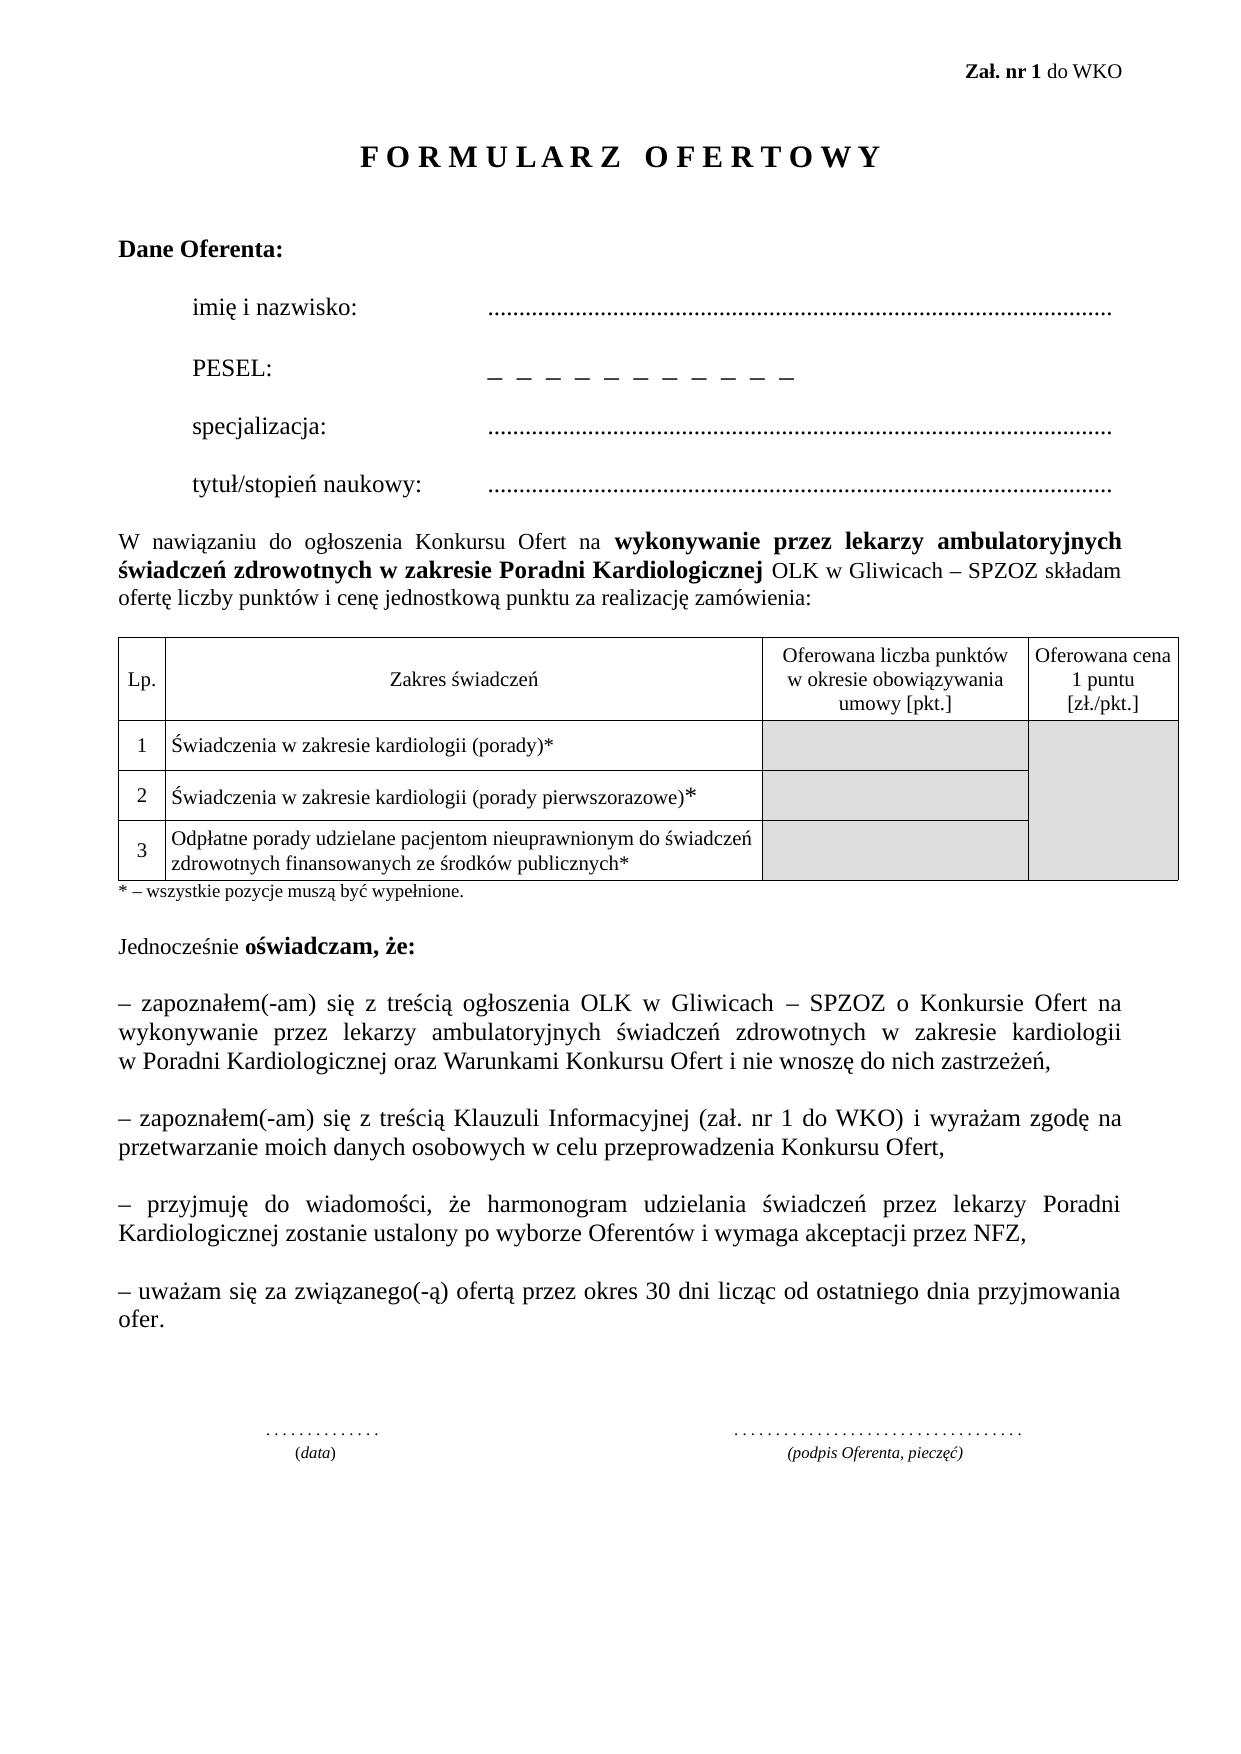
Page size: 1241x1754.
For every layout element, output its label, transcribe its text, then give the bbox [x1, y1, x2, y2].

list * – wszystkie pozycje muszą być wypełnione. [118, 881, 1122, 902]
table_header Oferowana liczba punktów w okresie obowiązywania umowy [pkt.] [763, 638, 1028, 720]
text – zapoznałem(-am) się z treścią Klauzuli Informacyjnej (zał. nr 1 do WKO) i wyrażam zgodę na przetwarzanie moich danych osobowych w celu przeprowadzenia Konkursu Ofert, [118, 1103, 1122, 1161]
table_cell 3 [119, 821, 165, 880]
text (data) (podpis Oferenta, pieczęć) [118, 1439, 1122, 1463]
table_cell Odpłatne porady udzielane pacjentom nieuprawnionym do świadczeń zdrowotnych finansowanych ze środków publicznych* [166, 821, 762, 880]
text tytuł/stopień naukowy: .................................................................................................... [118, 469, 1122, 498]
text imię i nazwisko: .................................................................................................... [118, 292, 1122, 320]
text – uważam się za związanego(-ą) ofertą przez okres 30 dni licząc od ostatniego dnia przyjmowania ofer. [118, 1276, 1122, 1333]
table_cell 2 [119, 771, 165, 820]
text . . . . . . . . . . . . . . . . . . . . . . . . . . . . . . . . . . . . . . . . . . . . . . . . . [266, 1419, 1122, 1439]
text Zał. nr 1 do WKO [118, 59, 1122, 83]
text Jednocześnie oświadczam, że: [118, 931, 1122, 959]
table_cell [1029, 721, 1178, 880]
text Dane Oferenta: [118, 234, 1122, 263]
table_cell 1 [119, 721, 165, 770]
table_cell [763, 821, 1028, 880]
table_cell Świadczenia w zakresie kardiologii (porady)* [166, 721, 762, 770]
text – zapoznałem(-am) się z treścią ogłoszenia OLK w Gliwicach – SPZOZ o Konkursie Ofert na wykonywanie przez lekarzy ambulatoryjnych świadczeń zdrowotnych w zakresie kardiologii w Poradni Kardiologicznej oraz Warunkami Konkursu Ofert i nie wnoszę do nich zastrzeżeń, [118, 988, 1122, 1074]
text PESEL: _ _ _ _ _ _ _ _ _ _ _ [118, 349, 1122, 383]
table_header Oferowana cena 1 puntu [zł./pkt.] [1029, 638, 1178, 720]
text F O R M U L A R Z O F E R T O W Y [118, 138, 1122, 174]
table_cell Świadczenia w zakresie kardiologii (porady pierwszorazowe)* [166, 771, 762, 820]
table_cell [763, 771, 1028, 820]
text specjalizacja: .................................................................................................... [118, 411, 1122, 440]
text W nawiązaniu do ogłoszenia Konkursu Ofert na wykonywanie przez lekarzy ambulatoryjnych świadczeń zdrowotnych w zakresie Poradni Kardiologicznej OLK w Gliwicach – SPZOZ składam ofertę liczby punktów i cenę jednostkową punktu za realizację zamówienia: [118, 526, 1122, 610]
table_header Zakres świadczeń [166, 638, 762, 720]
table_cell [763, 721, 1028, 770]
text – przyjmuję do wiadomości, że harmonogram udzielania świadczeń przez lekarzy Poradni Kardiologicznej zostanie ustalony po wyborze Oferentów i wymaga akceptacji przez NFZ, [118, 1189, 1122, 1247]
table_header Lp. [119, 638, 165, 720]
